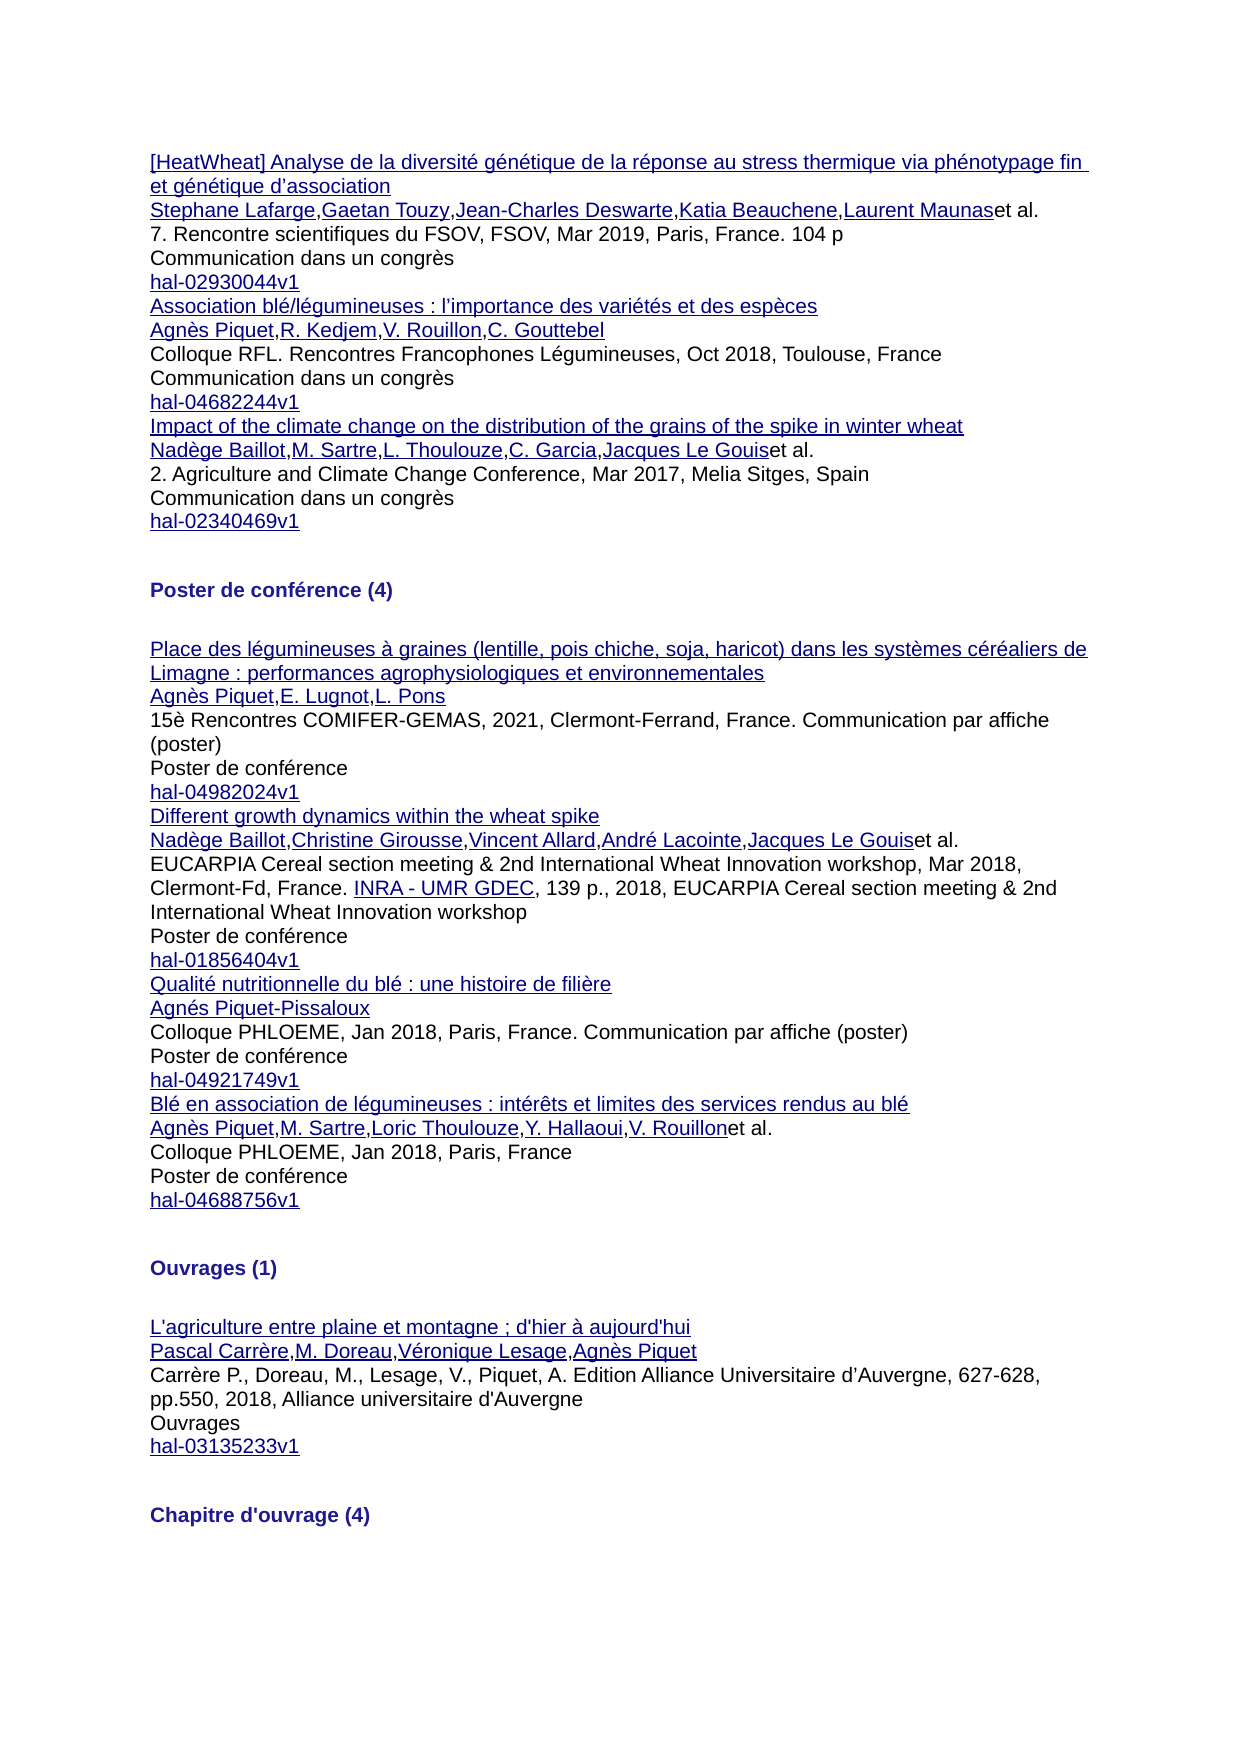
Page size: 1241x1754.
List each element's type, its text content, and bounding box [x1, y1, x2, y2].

table_cell Blé en association de légumineuses : intérêts et limites des services rendus au blé Agnès Piquet,M. Sartre,Loric Thoulouze,Y. Hallaoui,V. Rouillonet al. Colloque PHLOEME, Jan 2018, Paris, France Poster de conférence hal-04688756v1 [150, 1092, 1090, 1211]
table_cell Impact of the climate change on the distribution of the grains of the spike in winter wheat Nadège Baillot,M. Sartre,L. Thoulouze,C. Garcia,Jacques Le Gouiset al. 2. Agriculture and Climate Change Conference, Mar 2017, Melia Sitges, Spain Communication dans un congrès hal-02340469v1 [150, 414, 1090, 533]
table_cell Different growth dynamics within the wheat spike Nadège Baillot,Christine Girousse,Vincent Allard,André Lacointe,Jacques Le Gouiset al. EUCARPIA Cereal section meeting & 2nd International Wheat Innovation workshop, Mar 2018, Clermont-Fd, France. INRA - UMR GDEC, 139 p., 2018, EUCARPIA Cereal section meeting & 2nd International Wheat Innovation workshop Poster de conférence hal-01856404v1 [150, 804, 1090, 972]
subtitle Chapitre d'ouvrage (4) [150, 1503, 1090, 1527]
table_header Place des légumineuses à graines (lentille, pois chiche, soja, haricot) dans les systèmes céréaliers de Limagne : performances agrophysiologiques et environnementales Agnès Piquet,E. Lugnot,L. Pons 15è Rencontres COMIFER-GEMAS, 2021, Clermont-Ferrand, France. Communication par affiche (poster) Poster de conférence hal-04982024v1 [150, 636, 1090, 804]
subtitle Ouvrages (1) [150, 1256, 1090, 1280]
subtitle Poster de conférence (4) [150, 578, 1090, 602]
table_cell Association blé/légumineuses : l’importance des variétés et des espèces Agnès Piquet,R. Kedjem,V. Rouillon,C. Gouttebel Colloque RFL. Rencontres Francophones Légumineuses, Oct 2018, Toulouse, France Communication dans un congrès hal-04682244v1 [150, 294, 1090, 413]
table_cell Qualité nutritionnelle du blé : une histoire de filière Agnés Piquet-Pissaloux Colloque PHLOEME, Jan 2018, Paris, France. Communication par affiche (poster) Poster de conférence hal-04921749v1 [150, 972, 1090, 1092]
table_header L'agriculture entre plaine et montagne ; d'hier à aujourd'hui Pascal Carrère,M. Doreau,Véronique Lesage,Agnès Piquet Carrère P., Doreau, M., Lesage, V., Piquet, A. Edition Alliance Universitaire d’Auvergne, 627-628, pp.550, 2018, Alliance universitaire d'Auvergne Ouvrages hal-03135233v1 [150, 1315, 1090, 1458]
table_cell [HeatWheat] Analyse de la diversité génétique de la réponse au stress thermique via phénotypage fin et génétique d’association Stephane Lafarge,Gaetan Touzy,Jean-Charles Deswarte,Katia Beauchene,Laurent Maunaset al. 7. Rencontre scientifiques du FSOV, FSOV, Mar 2019, Paris, France. 104 p Communication dans un congrès hal-02930044v1 [150, 150, 1090, 294]
